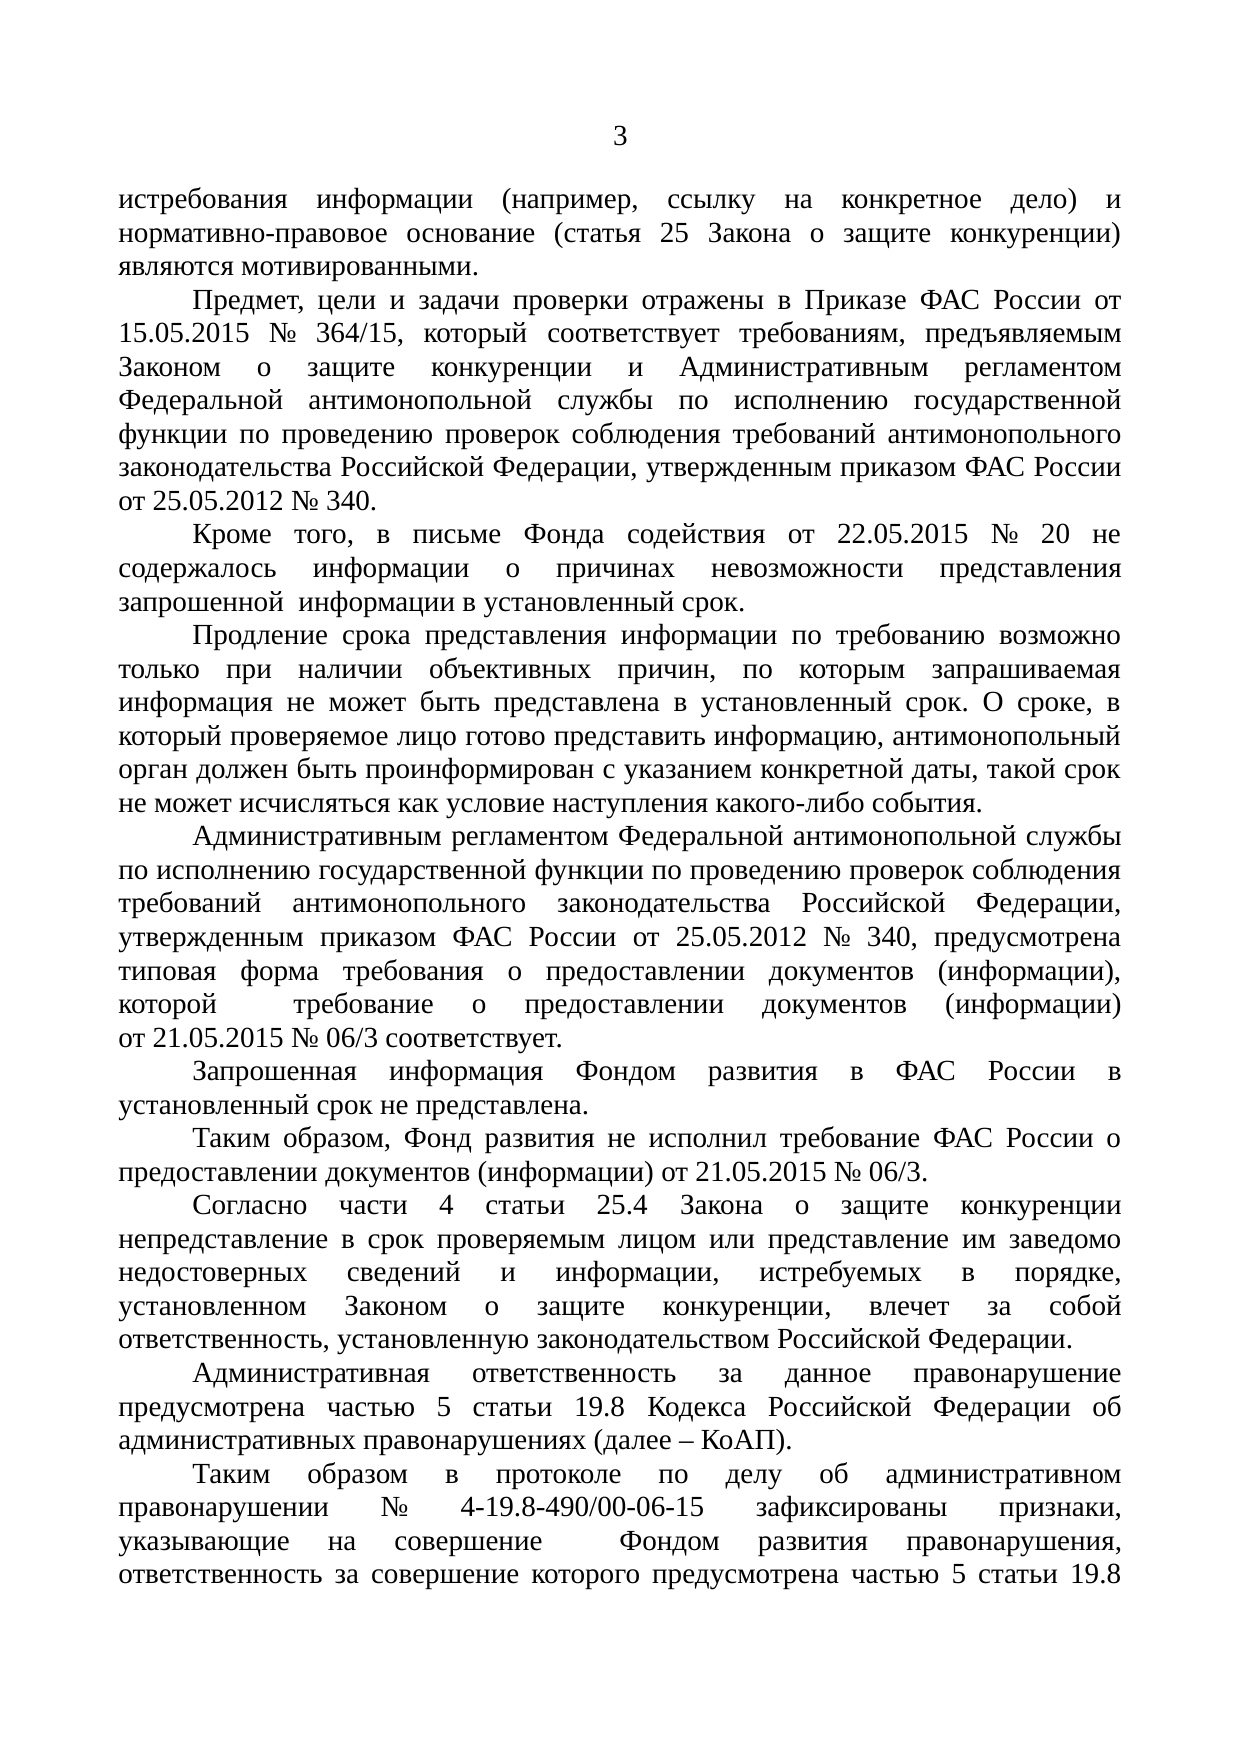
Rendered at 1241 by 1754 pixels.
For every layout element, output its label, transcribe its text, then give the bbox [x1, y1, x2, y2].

text Таким образом в протоколе по делу об административном правонарушении № 4-19.8-490/00-06-15 зафиксированы признаки, указывающие на совершение Фондом развития правонарушения, ответственность за совершение которого предусмотрена частью 5 статьи 19.8 [118, 1456, 1122, 1590]
text Административным регламентом Федеральной антимонопольной службы по исполнению государственной функции по проведению проверок соблюдения требований антимонопольного законодательства Российской Федерации, утвержденным приказом ФАС России от 25.05.2012 № 340, предусмотрена типовая форма требования о предоставлении документов (информации), которой требование о предоставлении документов (информации) от 21.05.2015 № 06/3 соответствует. [118, 818, 1122, 1053]
text Административная ответственность за данное правонарушение предусмотрена частью 5 статьи 19.8 Кодекса Российской Федерации об административных правонарушениях (далее – КоАП). [118, 1355, 1122, 1456]
text Предмет, цели и задачи проверки отражены в Приказе ФАС России от 15.05.2015 № 364/15, который соответствует требованиям, предъявляемым Законом о защите конкуренции и Административным регламентом Федеральной антимонопольной службы по исполнению государственной функции по проведению проверок соблюдения требований антимонопольного законодательства Российской Федерации, утвержденным приказом ФАС России от 25.05.2012 № 340. [118, 282, 1122, 517]
list истребования информации (например, ссылку на конкретное дело) и нормативно-правовое основание (статья 25 Закона о защите конкуренции) являются мотивированными. [118, 181, 1122, 282]
text Запрошенная информация Фондом развития в ФАС России в установленный срок не представлена. [118, 1053, 1122, 1120]
text Продление срока представления информации по требованию возможно только при наличии объективных причин, по которым запрашиваемая информация не может быть представлена в установленный срок. О сроке, в который проверяемое лицо готово представить информацию, антимонопольный орган должен быть проинформирован с указанием конкретной даты, такой срок не может исчисляться как условие наступления какого-либо события. [118, 617, 1122, 818]
text Согласно части 4 статьи 25.4 Закона о защите конкуренции непредставление в срок проверяемым лицом или представление им заведомо недостоверных сведений и информации, истребуемых в порядке, установленном Законом о защите конкуренции, влечет за собой ответственность, установленную законодательством Российской Федерации. [118, 1187, 1122, 1355]
text Кроме того, в письме Фонда содействия от 22.05.2015 № 20 не содержалось информации о причинах невозможности представления запрошенной информации в установленный срок. [118, 517, 1122, 617]
text Таким образом, Фонд развития не исполнил требование ФАС России о предоставлении документов (информации) от 21.05.2015 № 06/3. [118, 1120, 1122, 1187]
